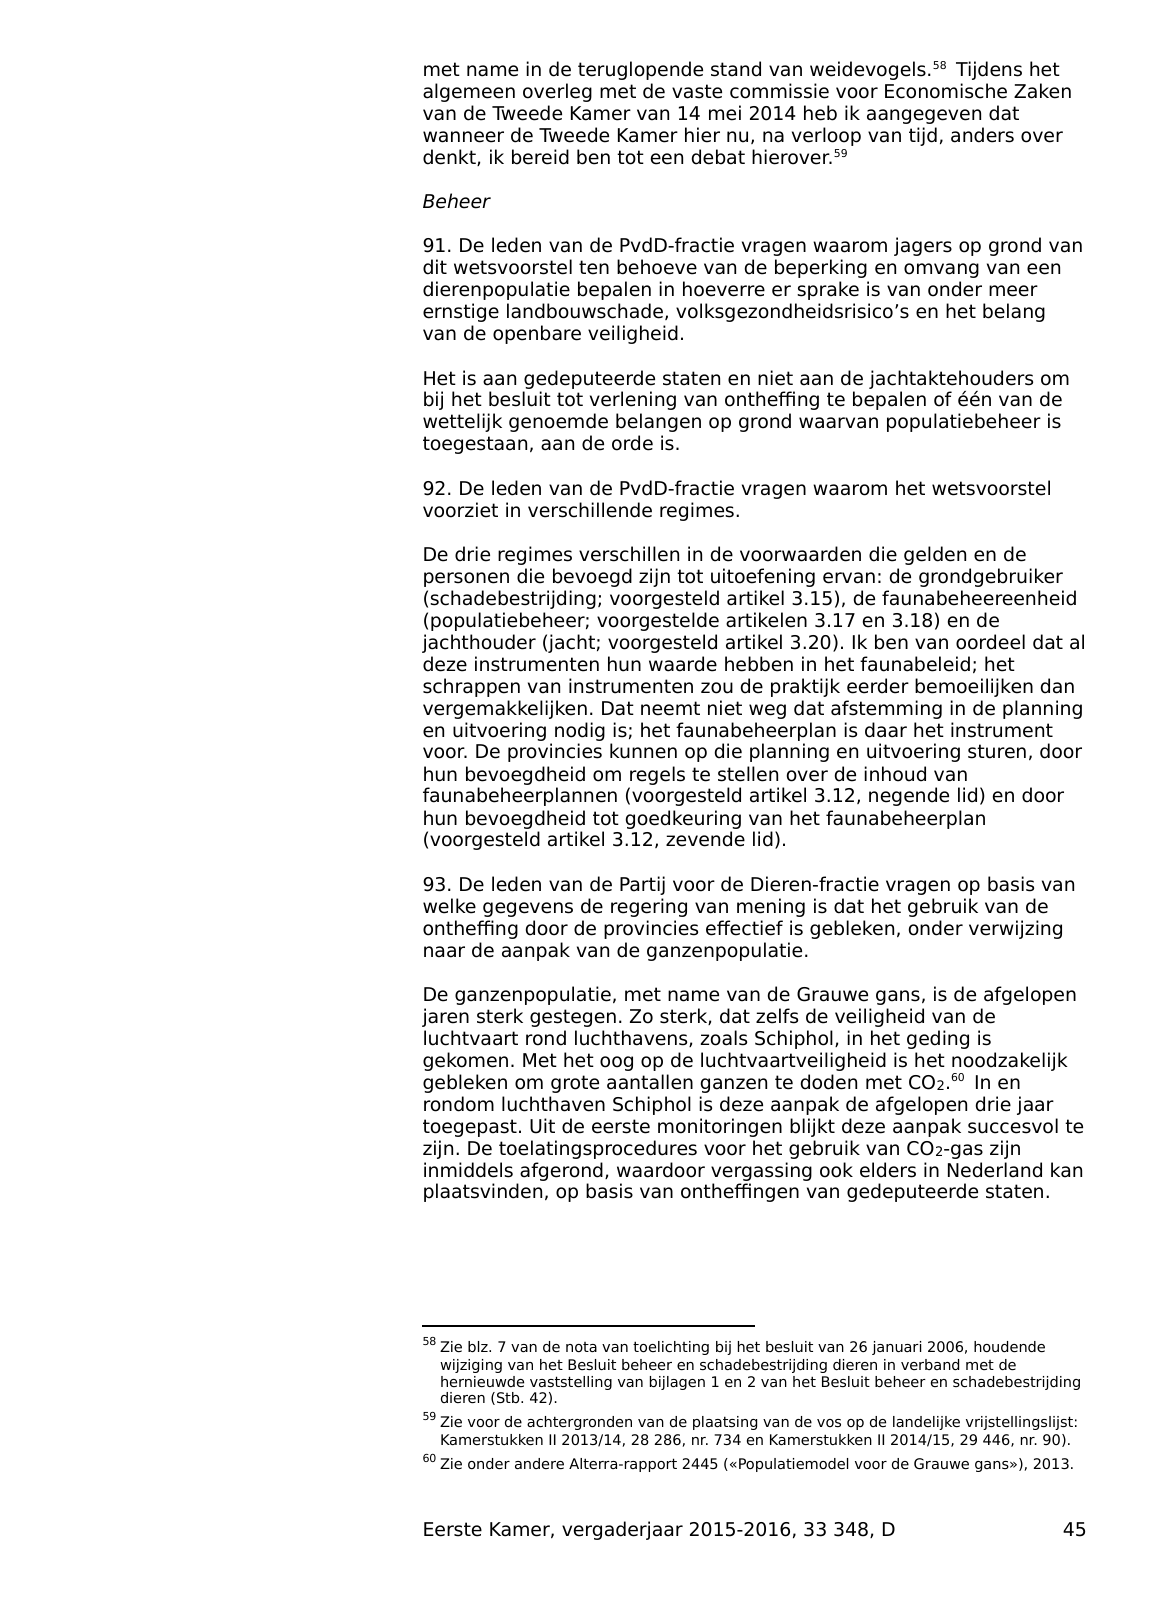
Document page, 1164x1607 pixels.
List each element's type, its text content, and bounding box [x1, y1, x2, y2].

text De drie regimes verschillen in de voorwaarden die gelden en de personen die bevoegd zijn tot uitoefening ervan: de grondgebruiker (schadebestrijding; voorgesteld artikel 3.15), de faunabeheereenheid (populatiebeheer; voorgestelde artikelen 3.17 en 3.18) en de jachthouder (jacht; voorgesteld artikel 3.20). Ik ben van oordeel dat al deze instrumenten hun waarde hebben in het faunabeleid; het schrappen van instrumenten zou de praktijk eerder bemoeilijken dan vergemakkelijken. Dat neemt niet weg dat afstemming in de planning en uitvoering nodig is; het faunabeheerplan is daar het instrument voor. De provincies kunnen op die planning en uitvoering sturen, door hun bevoegdheid om regels te stellen over de inhoud van faunabeheerplannen (voorgesteld artikel 3.12, negende lid) en door hun bevoegdheid tot goedkeuring van het faunabeheerplan (voorgesteld artikel 3.12, zevende lid). [422, 544, 1087, 851]
text De ganzenpopulatie, met name van de Grauwe gans, is de afgelopen jaren sterk gestegen. Zo sterk, dat zelfs de veiligheid van de luchtvaart rond luchthavens, zoals Schiphol, in het geding is gekomen. Met het oog op de luchtvaartveiligheid is het noodzakelijk gebleken om grote aantallen ganzen te doden met CO2. In en rondom luchthaven Schiphol is deze aanpak de afgelopen drie jaar toegepast. Uit de eerste monitoringen blijkt deze aanpak succesvol te zijn. De toelatingsprocedures voor het gebruik van CO2-gas zijn inmiddels afgerond, waardoor vergassing ook elders in Nederland kan plaatsvinden, op basis van ontheffingen van gedeputeerde staten. [422, 984, 1087, 1203]
text Het is aan gedeputeerde staten en niet aan de jachtaktehouders om bij het besluit tot verlening van ontheffing te bepalen of één van de wettelijk genoemde belangen op grond waarvan populatiebeheer is toegestaan, aan de orde is. [422, 367, 1087, 455]
subtitle Beheer [422, 191, 1087, 213]
text Zie onder andere Alterra-rapport 2445 («Populatiemodel voor de Grauwe gans»), 2013. [422, 1452, 1087, 1474]
text Zie voor de achtergronden van de plaatsing van de vos op de landelijke vrijstellingslijst: Kamerstukken II 2013/14, 28 286, nr. 734 en Kamerstukken II 2014/15, 29 446, nr. 90). [422, 1410, 1087, 1449]
text 93. De leden van de Partij voor de Dieren-fractie vragen op basis van welke gegevens de regering van mening is dat het gebruik van de ontheffing door de provincies effectief is gebleken, onder verwijzing naar de aanpak van de ganzenpopulatie. [422, 873, 1087, 961]
text 91. De leden van de PvdD-fractie vragen waarom jagers op grond van dit wetsvoorstel ten behoeve van de beperking en omvang van een dierenpopulatie bepalen in hoeverre er sprake is van onder meer ernstige landbouwschade, volksgezondheidsrisico’s en het belang van de openbare veiligheid. [422, 235, 1087, 345]
text 92. De leden van de PvdD-fractie vragen waarom het wetsvoorstel voorziet in verschillende regimes. [422, 477, 1087, 521]
text met name in de teruglopende stand van weidevogels. Tijdens het algemeen overleg met de vaste commissie voor Economische Zaken van de Tweede Kamer van 14 mei 2014 heb ik aangegeven dat wanneer de Tweede Kamer hier nu, na verloop van tijd, anders over denkt, ik bereid ben tot een debat hierover. [422, 59, 1087, 169]
text Zie blz. 7 van de nota van toelichting bij het besluit van 26 januari 2006, houdende wijziging van het Besluit beheer en schadebestrijding dieren in verband met de hernieuwde vaststelling van bijlagen 1 en 2 van het Besluit beheer en schadebestrijding dieren (Stb. 42). [422, 1335, 1087, 1407]
